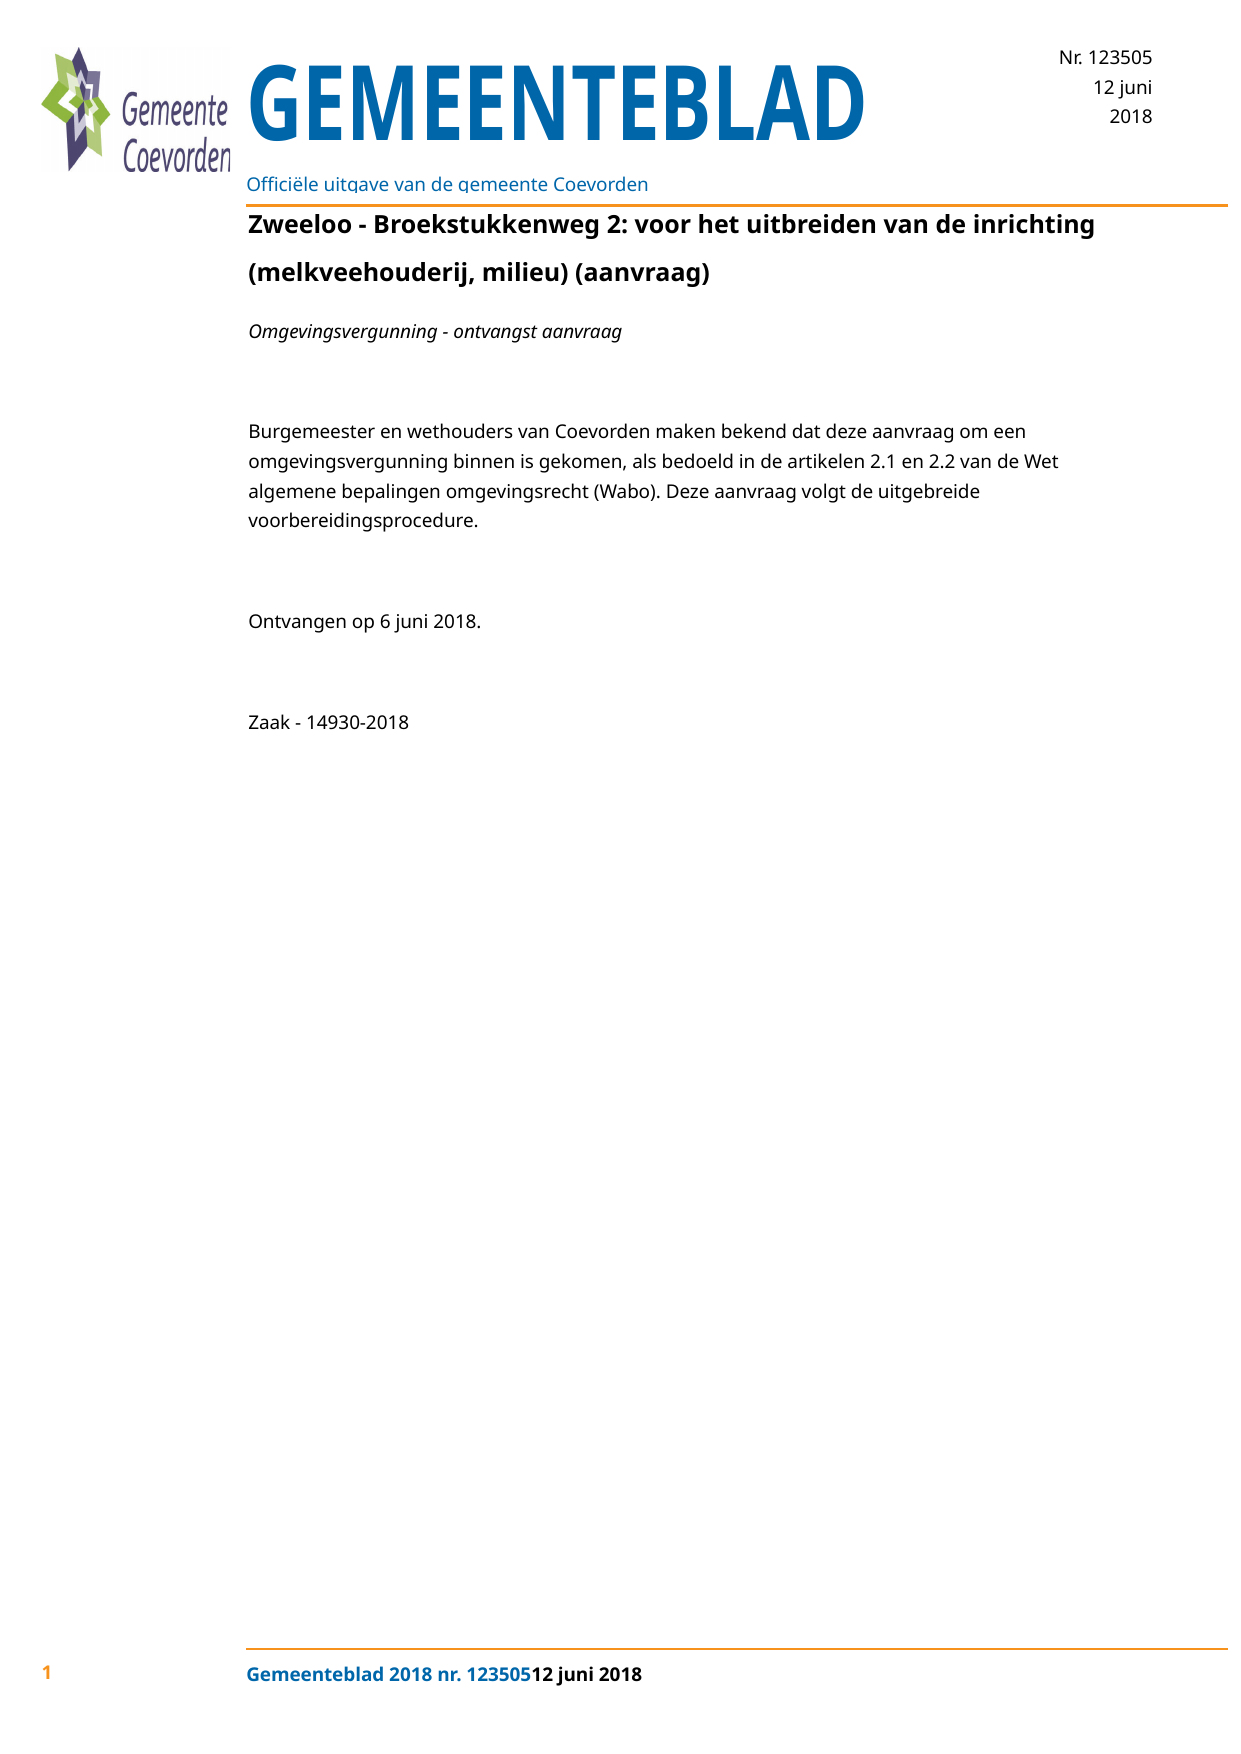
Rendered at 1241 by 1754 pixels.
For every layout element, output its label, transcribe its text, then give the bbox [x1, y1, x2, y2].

text Omgevingsvergunning - ontvangst aanvraag [248, 318, 1152, 344]
text Zaak - 14930-2018 [248, 709, 1152, 735]
text Burgemeester en wethouders van Coevorden maken bekend dat deze aanvraag om een omgevingsvergunning binnen is gekomen, als bedoeld in de artikelen 2.1 en 2.2 van de Wet algemene bepalingen omgevingsrecht (Wabo). Deze aanvraag volgt de uitgebreide voorbereidingsprocedure. [248, 419, 1152, 533]
text Zweeloo - Broekstukkenweg 2: voor het uitbreiden van de inrichting (melkveehouderij, milieu) (aanvraag) [248, 207, 1152, 288]
text Ontvangen op 6 juni 2018. [248, 608, 1152, 634]
picture [41, 47, 231, 172]
